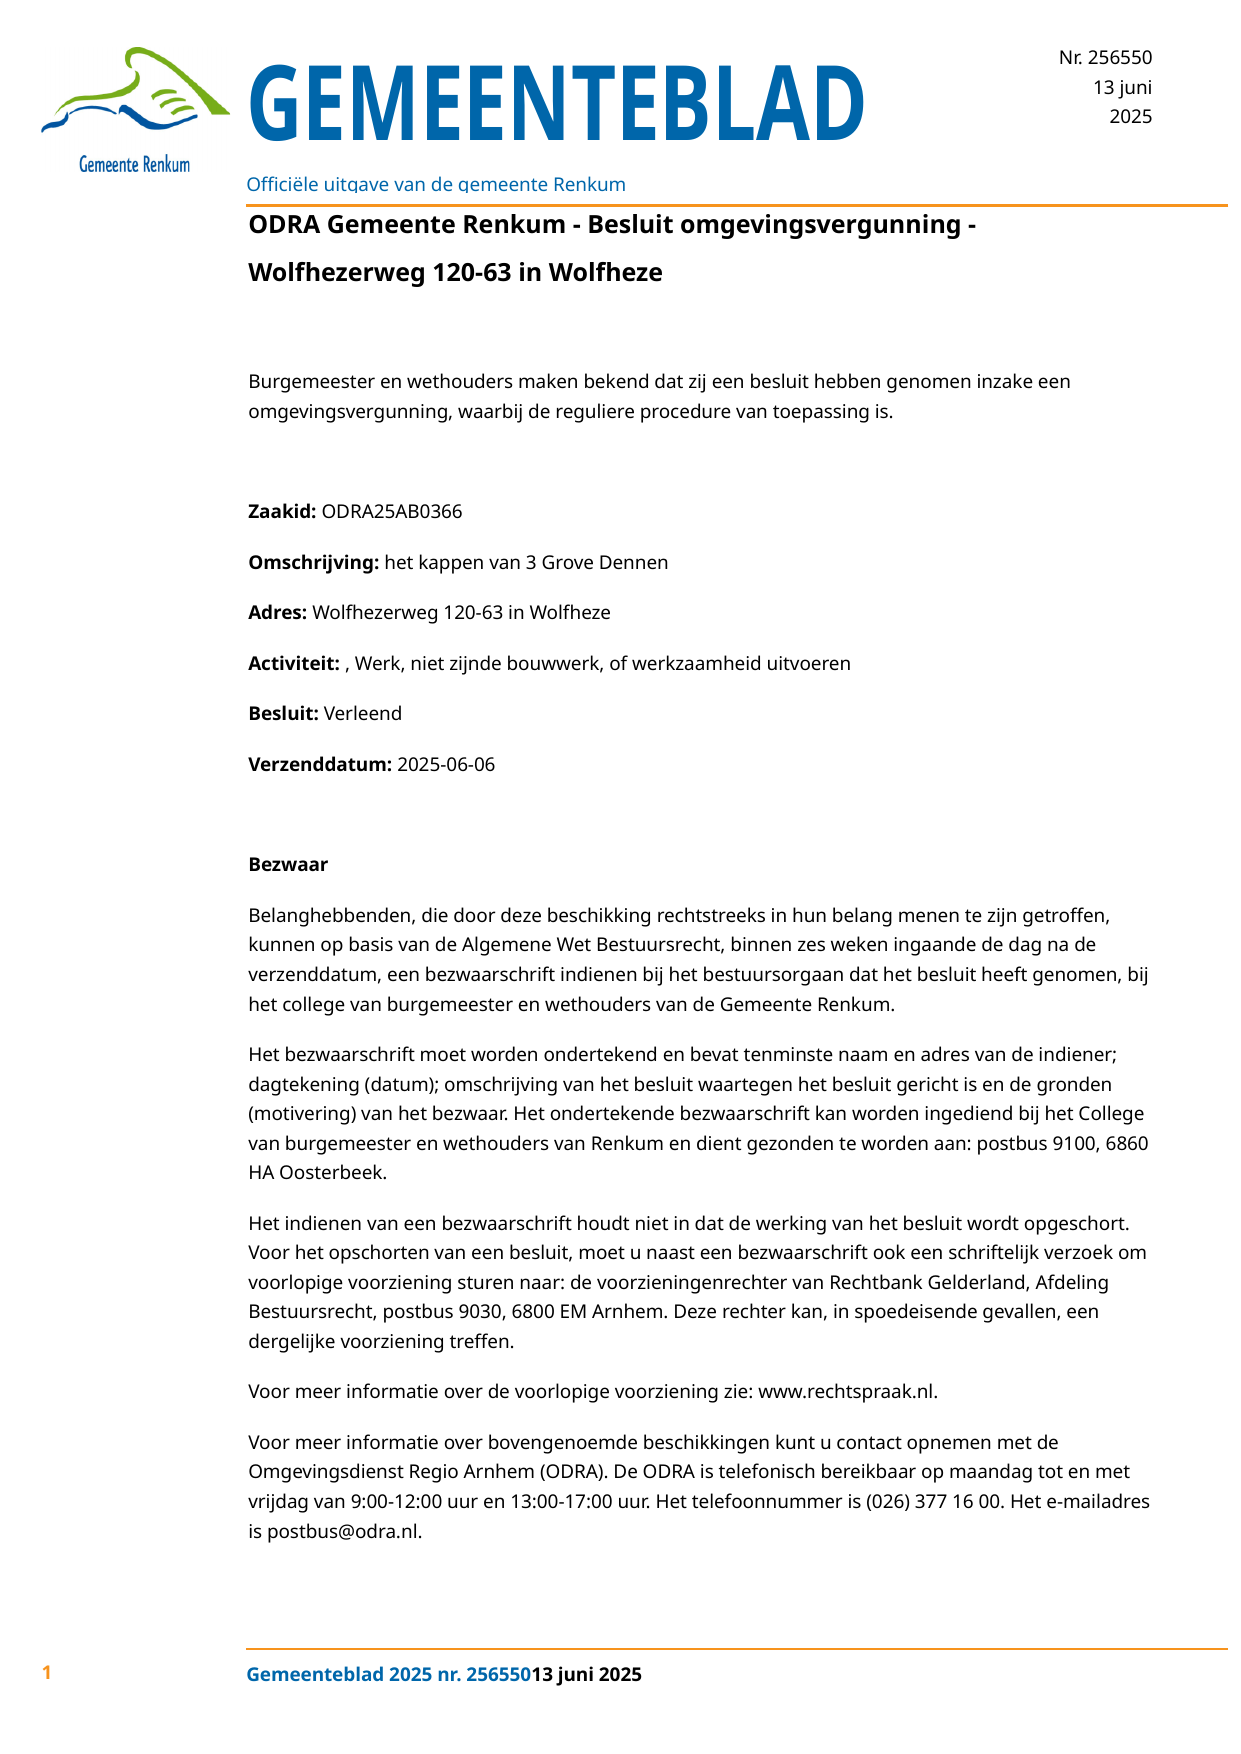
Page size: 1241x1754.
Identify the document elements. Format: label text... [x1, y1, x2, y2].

text Adres: Wolfhezerweg 120-63 in Wolfheze [248, 599, 1152, 625]
text Activiteit: , Werk, niet zijnde bouwwerk, of werkzaamheid uitvoeren [248, 650, 1152, 676]
text Voor meer informatie over de voorlopige voorziening zie: www.rechtspraak.nl. [248, 1379, 1152, 1404]
text ODRA Gemeente Renkum - Besluit omgevingsvergunning - Wolfhezerweg 120-63 in Wolfheze [248, 207, 1152, 288]
text Burgemeester en wethouders maken bekend dat zij een besluit hebben genomen inzake een omgevingsvergunning, waarbij de reguliere procedure van toepassing is. [248, 368, 1152, 424]
text Belanghebbenden, die door deze beschikking rechtstreeks in hun belang menen te zijn getroffen, kunnen op basis van de Algemene Wet Bestuursrecht, binnen zes weken ingaande de dag na de verzenddatum, een bezwaarschrift indienen bij het bestuursorgaan dat het besluit heeft genomen, bij het college van burgemeester en wethouders van de Gemeente Renkum. [248, 902, 1152, 1017]
text Het bezwaarschrift moet worden ondertekend en bevat tenminste naam en adres van de indiener; dagtekening (datum); omschrijving van het besluit waartegen het besluit gericht is en de gronden (motivering) van het bezwaar. Het ondertekende bezwaarschrift kan worden ingediend bij het College van burgemeester en wethouders van Renkum en dient gezonden te worden aan: postbus 9100, 6860 HA Oosterbeek. [248, 1041, 1152, 1185]
picture [41, 47, 231, 172]
text Voor meer informatie over bovengenoemde beschikkingen kunt u contact opnemen met de Omgevingsdienst Regio Arnhem (ODRA). De ODRA is telefonisch bereikbaar op maandag tot en met vrijdag van 9:00-12:00 uur en 13:00-17:00 uur. Het telefoonnummer is (026) 377 16 00. Het e-mailadres is postbus@odra.nl. [248, 1429, 1152, 1544]
text Omschrijving: het kappen van 3 Grove Dennen [248, 549, 1152, 575]
text Bezwaar [248, 852, 1152, 877]
text Het indienen van een bezwaarschrift houdt niet in dat de werking van het besluit wordt opgeschort. Voor het opschorten van een besluit, moet u naast een bezwaarschrift ook een schriftelijk verzoek om voorlopige voorziening sturen naar: de voorzieningenrechter van Rechtbank Gelderland, Afdeling Bestuursrecht, postbus 9030, 6800 EM Arnhem. Deze rechter kan, in spoedeisende gevallen, een dergelijke voorziening treffen. [248, 1210, 1152, 1354]
text Besluit: Verleend [248, 700, 1152, 726]
text Verzenddatum: 2025-06-06 [248, 751, 1152, 777]
text Zaakid: ODRA25AB0366 [248, 499, 1152, 524]
